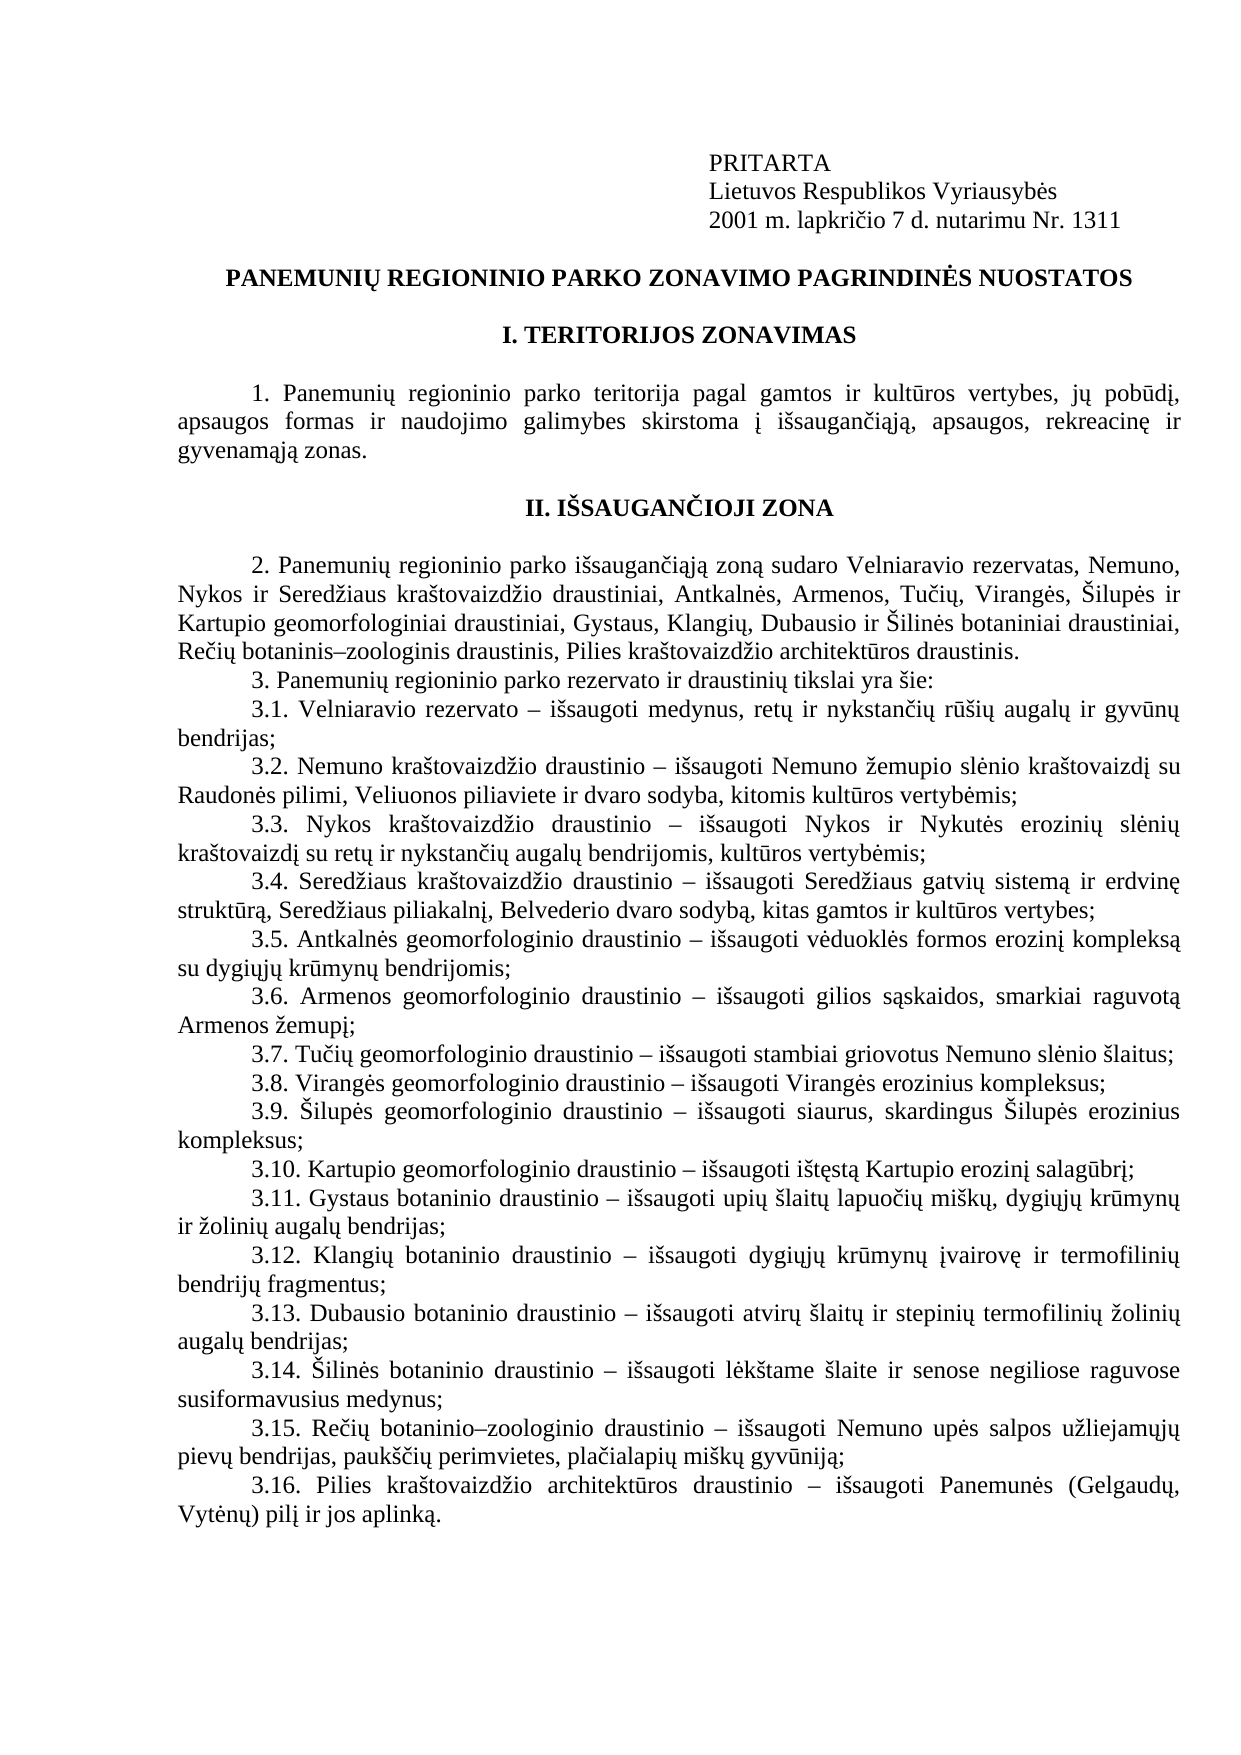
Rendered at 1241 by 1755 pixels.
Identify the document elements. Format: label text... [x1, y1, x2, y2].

text I. TERITORIJOS ZONAVIMAS [177, 320, 1181, 349]
text 3.16. Pilies kraštovaizdžio architektūros draustinio – išsaugoti Panemunės (Gelgaudų, Vytėnų) pilį ir jos aplinką. [177, 1470, 1181, 1528]
text 2. Panemunių regioninio parko išsaugančiąją zoną sudaro Velniaravio rezervatas, Nemuno, Nykos ir Seredžiaus kraštovaizdžio draustiniai, Antkalnės, Armenos, Tučių, Virangės, Šilupės ir Kartupio geomorfologiniai draustiniai, Gystaus, Klangių, Dubausio ir Šilinės botaniniai draustiniai, Rečių botaninis–zoologinis draustinis, Pilies kraštovaizdžio architektūros draustinis. [177, 550, 1181, 665]
text 3.4. Seredžiaus kraštovaizdžio draustinio – išsaugoti Seredžiaus gatvių sistemą ir erdvinę struktūrą, Seredžiaus piliakalnį, Belvederio dvaro sodybą, kitas gamtos ir kultūros vertybes; [177, 866, 1181, 924]
text 3.3. Nykos kraštovaizdžio draustinio – išsaugoti Nykos ir Nykutės erozinių slėnių kraštovaizdį su retų ir nykstančių augalų bendrijomis, kultūros vertybėmis; [177, 809, 1181, 866]
text 3.11. Gystaus botaninio draustinio – išsaugoti upių šlaitų lapuočių miškų, dygiųjų krūmynų ir žolinių augalų bendrijas; [177, 1183, 1181, 1240]
text 3.15. Rečių botaninio–zoologinio draustinio – išsaugoti Nemuno upės salpos užliejamųjų pievų bendrijas, paukščių perimvietes, plačialapių miškų gyvūniją; [177, 1413, 1181, 1470]
text 1. Panemunių regioninio parko teritorija pagal gamtos ir kultūros vertybes, jų pobūdį, apsaugos formas ir naudojimo galimybes skirstoma į išsaugančiąją, apsaugos, rekreacinę ir gyvenamąją zonas. [177, 378, 1181, 464]
text PANEMUNIŲ REGIONINIO PARKO ZONAVIMO PAGRINDINĖS NUOSTATOS [177, 263, 1181, 291]
text 3.1. Velniaravio rezervato – išsaugoti medynus, retų ir nykstančių rūšių augalų ir gyvūnų bendrijas; [177, 694, 1181, 751]
text 3.9. Šilupės geomorfologinio draustinio – išsaugoti siaurus, skardingus Šilupės erozinius kompleksus; [177, 1096, 1181, 1154]
text 3.7. Tučių geomorfologinio draustinio – išsaugoti stambiai griovotus Nemuno slėnio šlaitus; [177, 1039, 1181, 1068]
text II. IŠSAUGANČIOJI ZONA [177, 493, 1181, 521]
text 3.14. Šilinės botaninio draustinio – išsaugoti lėkštame šlaite ir senose negiliose raguvose susiformavusius medynus; [177, 1355, 1181, 1413]
text 3.2. Nemuno kraštovaizdžio draustinio – išsaugoti Nemuno žemupio slėnio kraštovaizdį su Raudonės pilimi, Veliuonos piliaviete ir dvaro sodyba, kitomis kultūros vertybėmis; [177, 751, 1181, 809]
text Lietuvos Respublikos Vyriausybės [177, 176, 1181, 205]
text 2001 m. lapkričio 7 d. nutarimu Nr. 1311 [177, 205, 1181, 234]
text 3.12. Klangių botaninio draustinio – išsaugoti dygiųjų krūmynų įvairovę ir termofilinių bendrijų fragmentus; [177, 1240, 1181, 1298]
text 3.6. Armenos geomorfologinio draustinio – išsaugoti gilios sąskaidos, smarkiai raguvotą Armenos žemupį; [177, 981, 1181, 1039]
text 3. Panemunių regioninio parko rezervato ir draustinių tikslai yra šie: [177, 665, 1181, 694]
text 3.8. Virangės geomorfologinio draustinio – išsaugoti Virangės erozinius kompleksus; [177, 1068, 1181, 1096]
text 3.10. Kartupio geomorfologinio draustinio – išsaugoti ištęstą Kartupio erozinį salagūbrį; [177, 1154, 1181, 1183]
text Pritarta [177, 148, 1181, 176]
text 3.13. Dubausio botaninio draustinio – išsaugoti atvirų šlaitų ir stepinių termofilinių žolinių augalų bendrijas; [177, 1298, 1181, 1355]
text 3.5. Antkalnės geomorfologinio draustinio – išsaugoti vėduoklės formos erozinį kompleksą su dygiųjų krūmynų bendrijomis; [177, 924, 1181, 981]
